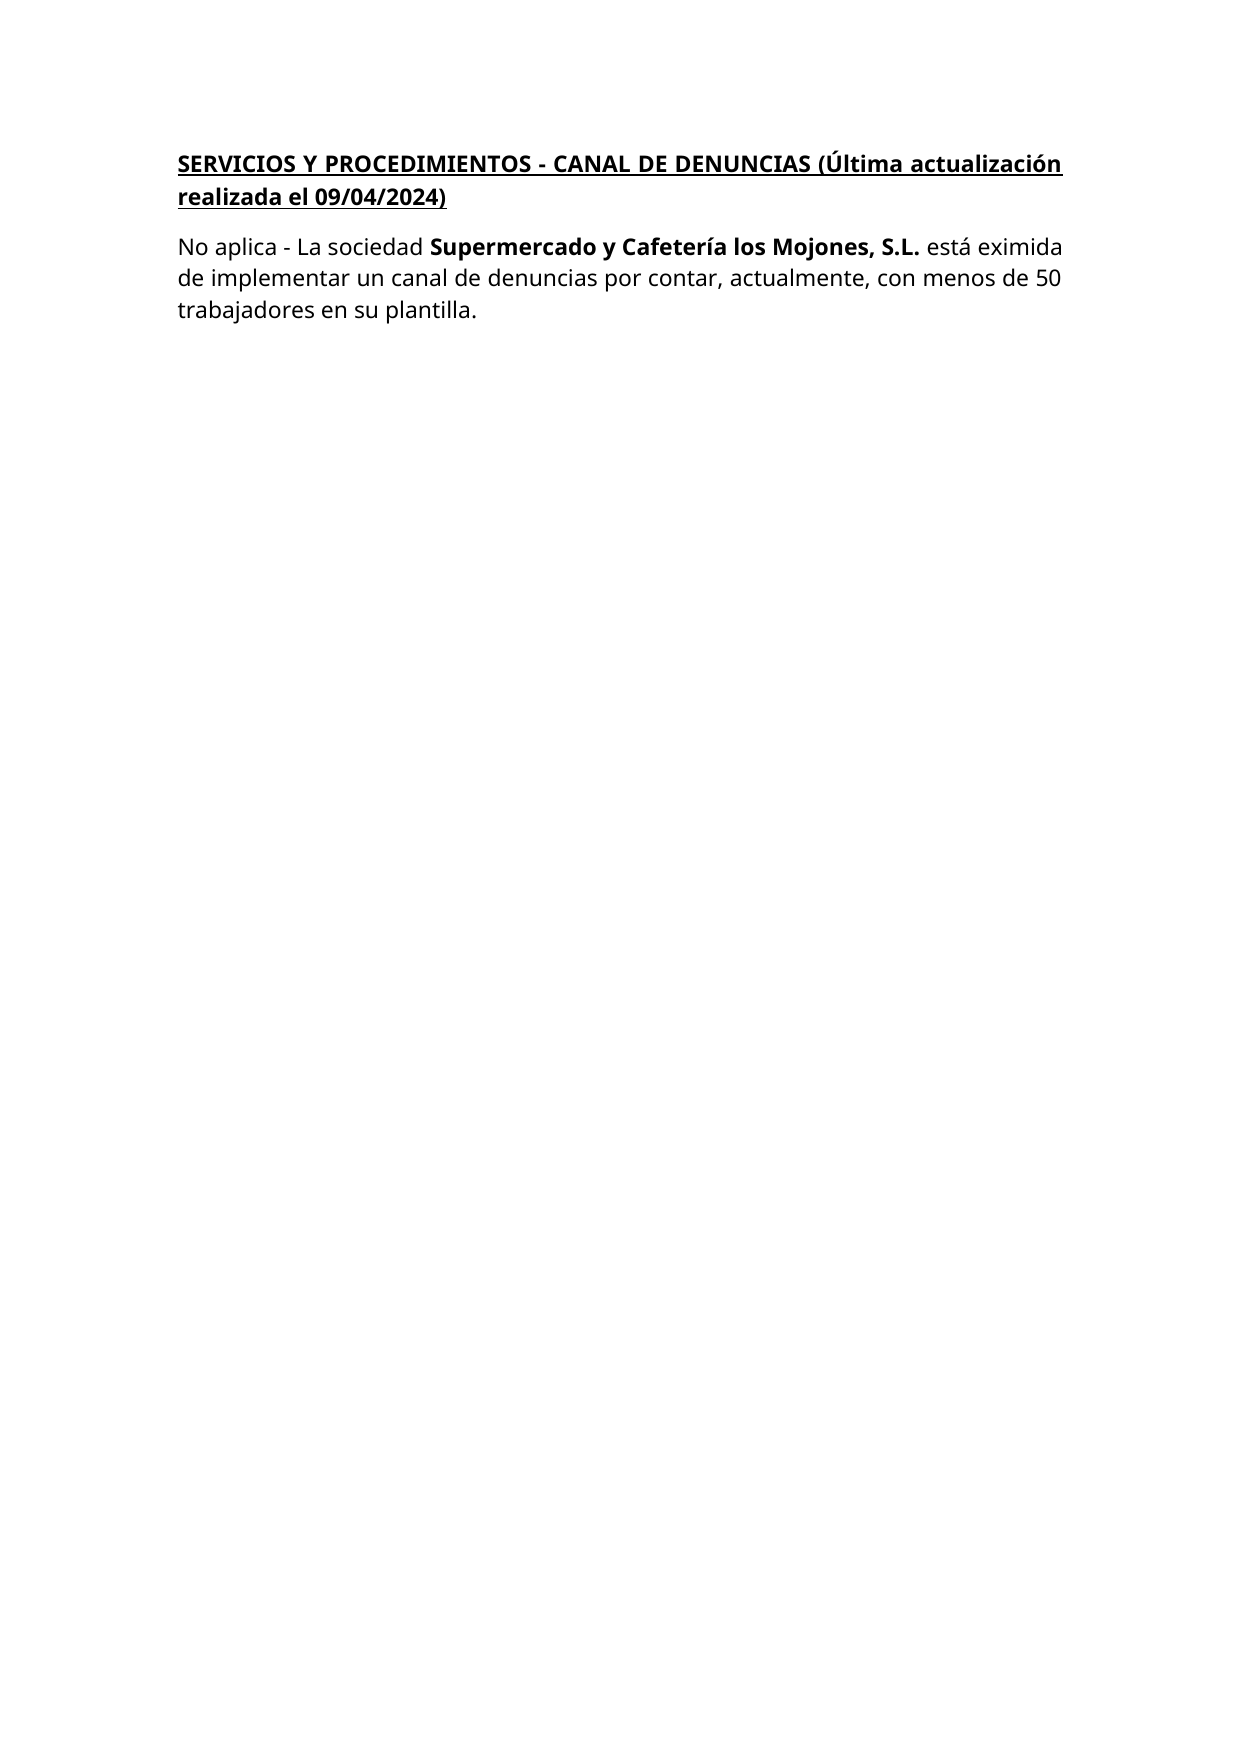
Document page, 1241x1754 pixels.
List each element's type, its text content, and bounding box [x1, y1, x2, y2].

text realizada el 09/04/2024) [177, 175, 1063, 212]
text SERVICIOS Y PROCEDIMIENTOS - CANAL DE DENUNCIAS (Última actualización [177, 148, 1063, 174]
text No aplica - La sociedad Supermercado y Cafetería los Mojones, S.L. está eximida de implementar un canal de denuncias por contar, actualmente, con menos de 50 trabajadores en su plantilla. [177, 231, 1063, 325]
